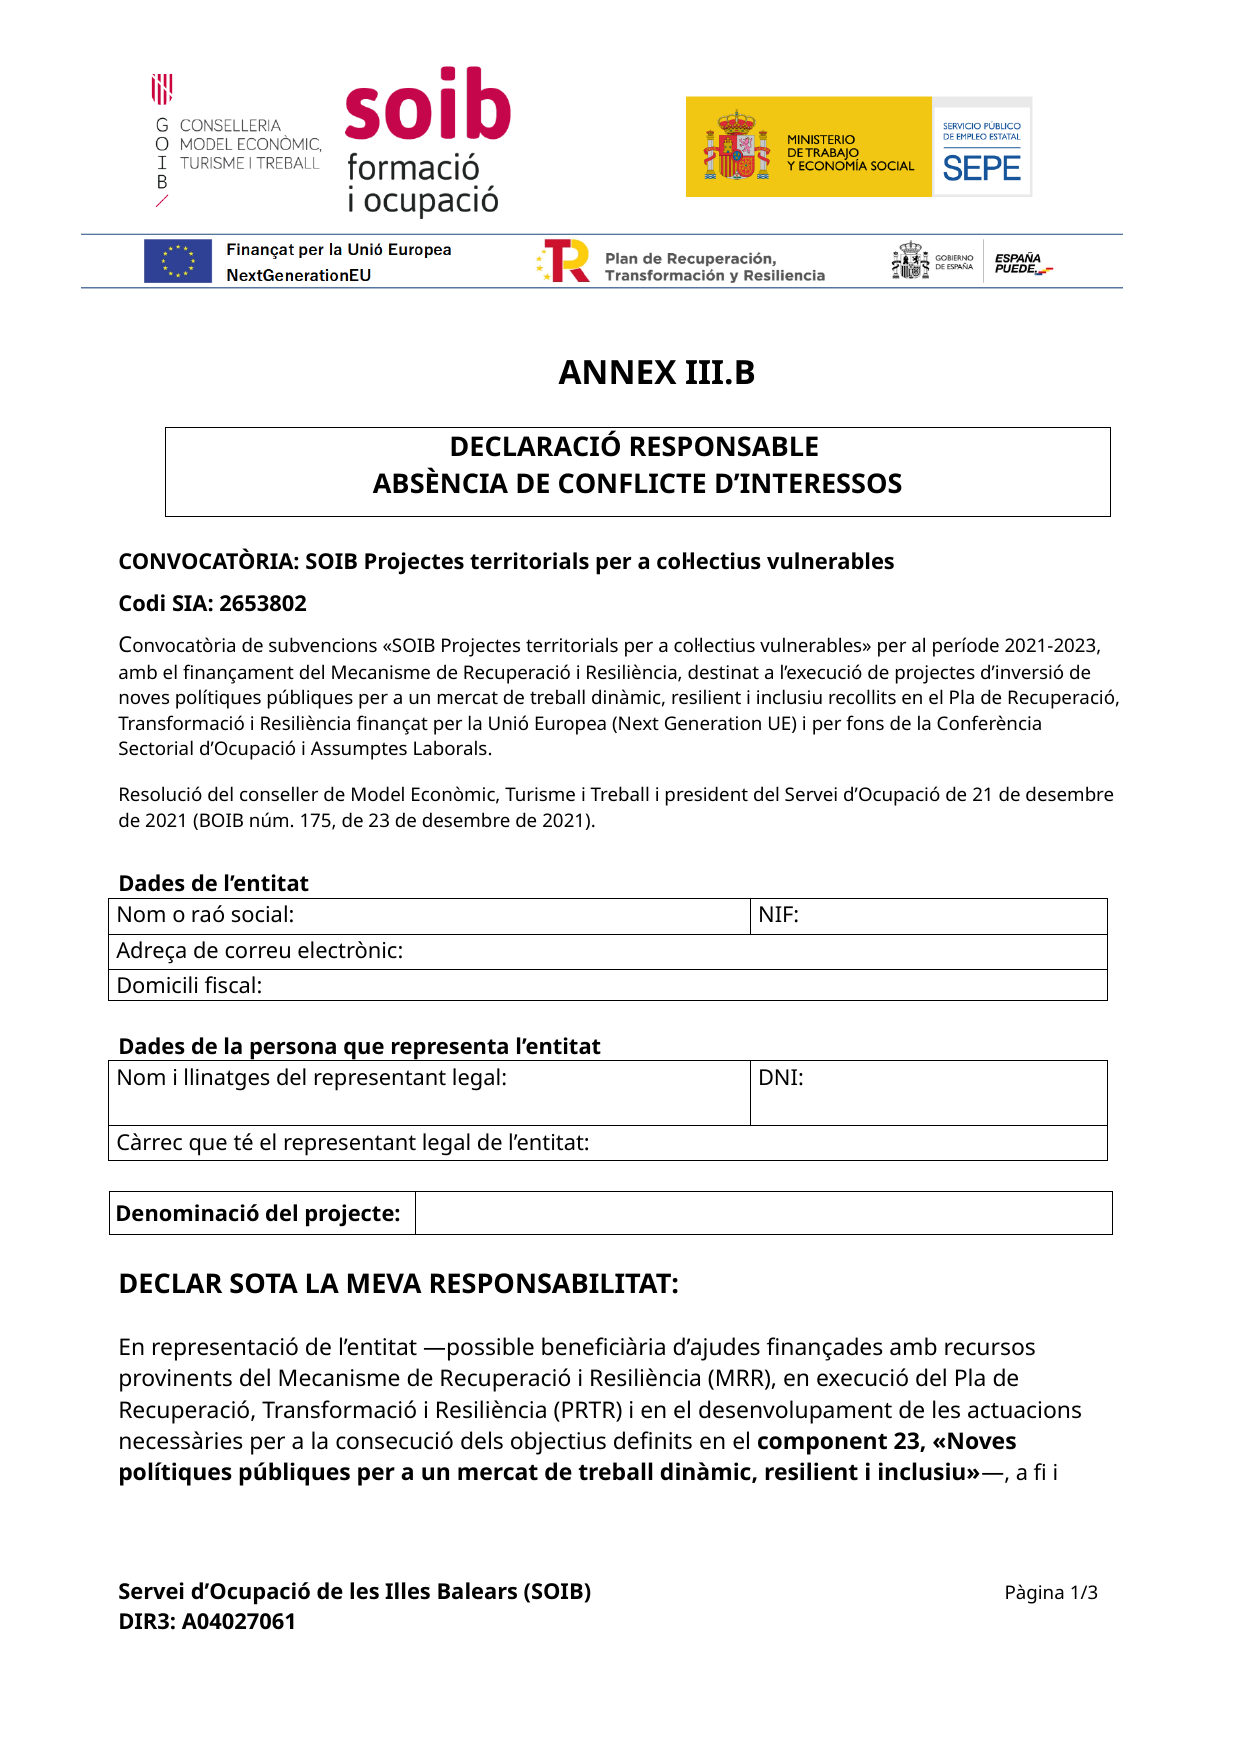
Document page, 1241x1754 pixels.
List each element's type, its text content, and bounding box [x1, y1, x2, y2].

table_header [416, 1192, 1112, 1233]
text Resolució del conseller de Model Econòmic, Turisme i Treball i president del Servei d’Ocupació de 21 de desembre de 2021 (BOIB núm. 175, de 23 de desembre de 2021). [118, 781, 1122, 832]
table_header Nom o raó social: [109, 899, 750, 934]
text Dades de la persona que representa l’entitat [118, 1031, 1122, 1060]
text Dades de l’entitat [118, 868, 1122, 898]
text CONVOCATÒRIA: SOIB Projectes territorials per a col·lectius vulnerables [118, 546, 1122, 576]
text En representació de l’entitat —possible beneficiària d’ajudes finançades amb recursos provinents del Mecanisme de Recuperació i Resiliència (MRR), en execució del Pla de Recuperació, Transformació i Resiliència (PRTR) i en el desenvolupament de les actuacions necessàries per a la consecució dels objectius definits en el component 23, «Noves polítiques públiques per a un mercat de treball dinàmic, resilient i inclusiu»—, a fi i [118, 1331, 1122, 1487]
table_cell Adreça de correu electrònic: [109, 935, 1107, 969]
subtitle ANNEX III.B [192, 349, 1122, 394]
table_cell Càrrec que té el representant legal de l’entitat: [109, 1126, 1107, 1160]
table_header DNI: [751, 1061, 1107, 1125]
text Codi SIA: 2653802 [118, 587, 1122, 617]
text Convocatòria de subvencions «SOIB Projectes territorials per a col·lectius vulnerables» per al període 2021-2023, amb el finançament del Mecanisme de Recuperació i Resiliència, destinat a l’execució de projectes d’inversió de noves polítiques públiques per a un mercat de treball dinàmic, resilient i inclusiu recollits en el Pla de Recuperació, Transformació i Resiliència finançat per la Unió Europea (Next Generation UE) i per fons de la Conferència Sectorial d’Ocupació i Assumptes Laborals. [118, 629, 1122, 761]
picture [81, 57, 1130, 294]
table_header Denominació del projecte: [110, 1192, 415, 1233]
table_cell Domicili fiscal: [109, 970, 1107, 1000]
table_header Nom i llinatges del representant legal: [109, 1061, 750, 1125]
table_header NIF: [751, 899, 1107, 934]
text DECLAR SOTA LA MEVA RESPONSABILITAT: [118, 1264, 1122, 1301]
